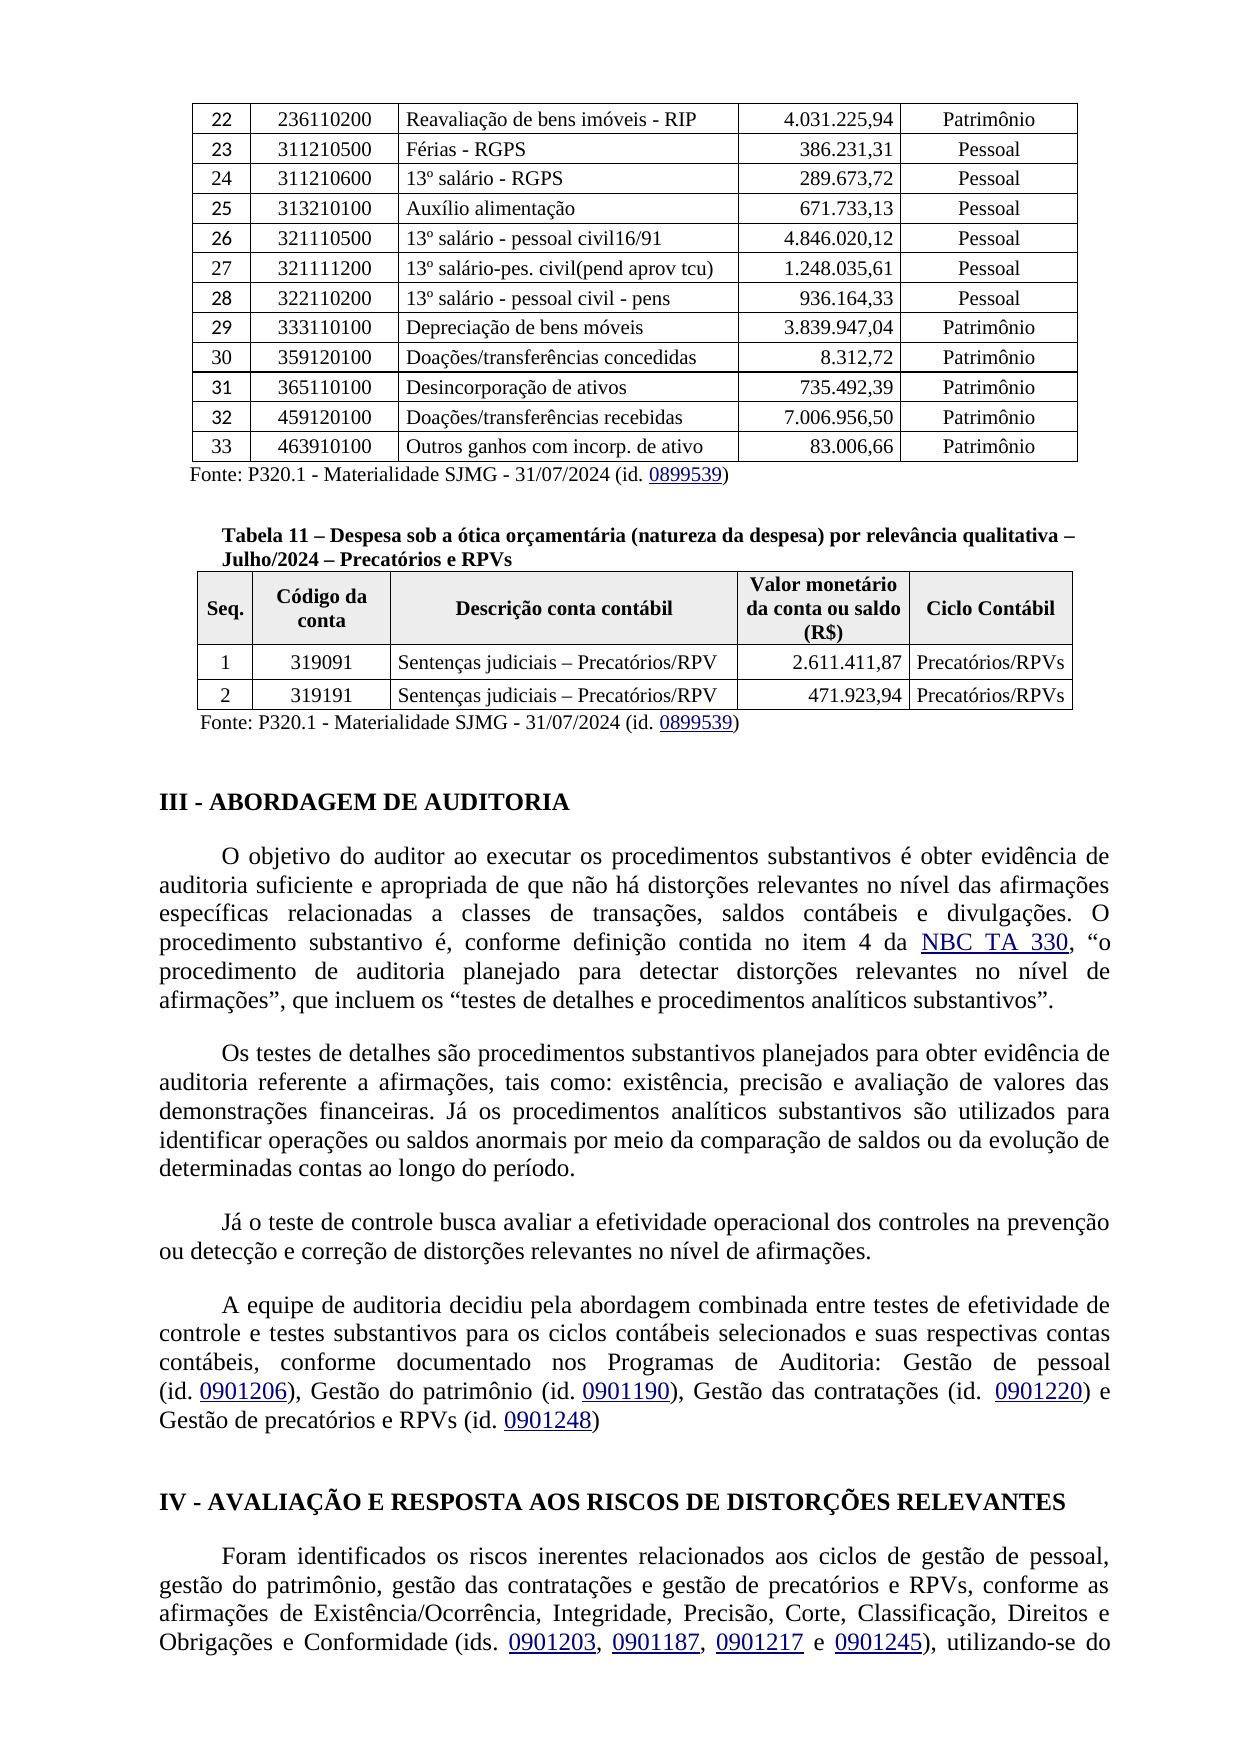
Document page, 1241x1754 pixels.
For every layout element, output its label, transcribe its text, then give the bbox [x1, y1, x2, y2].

table_cell Férias - RGPS [399, 134, 738, 163]
table_header Ciclo Contábil [910, 572, 1072, 644]
table_cell 936.164,33 [739, 283, 900, 312]
table_cell 321110500 [251, 224, 398, 252]
table_cell 322110200 [251, 283, 398, 312]
table_cell 31 [193, 373, 250, 401]
table_header Descrição conta contábil [391, 572, 737, 644]
table_header Código da conta [253, 572, 390, 644]
text Foram identificados os riscos inerentes relacionados aos ciclos de gestão de pessoal, gestão do patrimônio, gestão das contratações e gestão de precatórios e RPVs, conforme as afirmações de Existência/Ocorrência, Integridade, Precisão, Corte, Classificação, Direitos e Obrigações e Conformidade (ids. 0901203, 0901187, 0901217 e 0901245), utilizando-se do [159, 1541, 1111, 1656]
table_cell 1.248.035,61 [739, 253, 900, 282]
text IV - AVALIAÇÃO E RESPOSTA AOS RISCOS DE DISTORÇÕES RELEVANTES [159, 1487, 1111, 1516]
text Os testes de detalhes são procedimentos substantivos planejados para obter evidência de auditoria referente a afirmações, tais como: existência, precisão e avaliação de valores das demonstrações financeiras. Já os procedimentos analíticos substantivos são utilizados para identificar operações ou saldos anormais por meio da comparação de saldos ou da evolução de determinadas contas ao longo do período. [159, 1038, 1111, 1182]
table_cell Patrimônio [901, 343, 1077, 371]
table_cell Patrimônio [901, 402, 1077, 431]
table_cell 13º salário - pessoal civil - pens [399, 283, 738, 312]
table_cell Precatórios/RPVs [910, 645, 1072, 679]
table_cell 735.492,39 [739, 373, 900, 401]
table_cell 33 [193, 432, 250, 461]
table_cell 23 [193, 134, 250, 163]
table_cell 671.733,13 [739, 194, 900, 222]
table_cell 463910100 [251, 432, 398, 461]
table_cell 359120100 [251, 343, 398, 371]
table_cell Pessoal [901, 134, 1077, 163]
table_cell 13º salário - pessoal civil16/91 [399, 224, 738, 252]
table_cell 386.231,31 [739, 134, 900, 163]
table_cell 321111200 [251, 253, 398, 282]
table_cell 13º salário-pes. civil(pend aprov tcu) [399, 253, 738, 282]
text Fonte: P320.1 - Materialidade SJMG - 31/07/2024 (id. 0899539) [148, 710, 1109, 734]
table_cell 22 [193, 104, 250, 133]
table_cell 26 [193, 224, 250, 252]
table_cell Reavaliação de bens imóveis - RIP [399, 104, 738, 133]
table_cell 30 [193, 343, 250, 371]
table_cell 4.031.225,94 [739, 104, 900, 133]
table_cell Patrimônio [901, 104, 1077, 133]
table_cell Pessoal [901, 253, 1077, 282]
table_cell 471.923,94 [738, 680, 909, 709]
table_header Valor monetário da conta ou saldo (R$) [738, 572, 909, 644]
table_cell Patrimônio [901, 432, 1077, 461]
table_cell 13º salário - RGPS [399, 164, 738, 193]
text III - ABORDAGEM DE AUDITORIA [159, 787, 1111, 816]
text ​ [159, 1433, 1111, 1462]
table_cell 289.673,72 [739, 164, 900, 193]
table_cell 32 [193, 402, 250, 431]
text Já o teste de controle busca avaliar a efetividade operacional dos controles na prevenção ou detecção e correção de distorções relevantes no nível de afirmações. [159, 1207, 1111, 1265]
text A equipe de auditoria decidiu pela abordagem combinada entre testes de efetividade de controle e testes substantivos para os ciclos contábeis selecionados e suas respectivas contas contábeis, conforme documentado nos Programas de Auditoria: Gestão de pessoal (id. 0901206), Gestão do patrimônio (id. 0901190), Gestão das contratações (id. 0901220) e Gestão de precatórios e RPVs (id. 0901248) [159, 1290, 1111, 1433]
table_cell 311210600 [251, 164, 398, 193]
table_cell Doações/transferências recebidas [399, 402, 738, 431]
table_cell Pessoal [901, 224, 1077, 252]
table_cell 8.312,72 [739, 343, 900, 371]
table_cell 311210500 [251, 134, 398, 163]
table_cell 333110100 [251, 313, 398, 342]
table_cell 24 [193, 164, 250, 193]
table_cell Sentenças judiciais – Precatórios/RPV [391, 680, 737, 709]
table_cell 236110200 [251, 104, 398, 133]
table_cell 3.839.947,04 [739, 313, 900, 342]
table_cell 319091 [253, 645, 390, 679]
table_cell 2 [198, 680, 252, 709]
table_cell Patrimônio [901, 313, 1077, 342]
table_header Seq. [198, 572, 252, 644]
table_cell 459120100 [251, 402, 398, 431]
table_cell 29 [193, 313, 250, 342]
table_cell Sentenças judiciais – Precatórios/RPV [391, 645, 737, 679]
table_cell Pessoal [901, 194, 1077, 222]
table_cell Desincorporação de ativos [399, 373, 738, 401]
table_cell 83.006,66 [739, 432, 900, 461]
table_cell Pessoal [901, 283, 1077, 312]
text Tabela 11 – Despesa sob a ótica orçamentária (natureza da despesa) por relevância qualitativa – Julho/2024 – Precatórios e RPVs [222, 522, 1110, 571]
table_cell Patrimônio [901, 373, 1077, 401]
table_cell 1 [198, 645, 252, 679]
table_cell 27 [193, 253, 250, 282]
table_cell Outros ganhos com incorp. de ativo [399, 432, 738, 461]
table_cell 7.006.956,50 [739, 402, 900, 431]
table_cell Doações/transferências concedidas [399, 343, 738, 371]
table_cell 28 [193, 283, 250, 312]
text Fonte: P320.1 - Materialidade SJMG - 31/07/2024 (id. 0899539) [148, 462, 1109, 486]
table_cell 313210100 [251, 194, 398, 222]
table_cell Pessoal [901, 164, 1077, 193]
table_cell 319191 [253, 680, 390, 709]
table_cell 25 [193, 194, 250, 222]
text O objetivo do auditor ao executar os procedimentos substantivos é obter evidência de auditoria suficiente e apropriada de que não há distorções relevantes no nível das afirmações específicas relacionadas a classes de transações, saldos contábeis e divulgações. O procedimento substantivo é, conforme definição contida no item 4 da NBC TA 330, “o procedimento de auditoria planejado para detectar distorções relevantes no nível de afirmações”, que incluem os “testes de detalhes e procedimentos analíticos substantivos”. [159, 841, 1111, 1013]
table_cell 2.611.411,87 [738, 645, 909, 679]
table_cell Depreciação de bens móveis [399, 313, 738, 342]
table_cell 4.846.020,12 [739, 224, 900, 252]
table_cell Auxílio alimentação [399, 194, 738, 222]
table_cell 365110100 [251, 373, 398, 401]
table_cell Precatórios/RPVs [910, 680, 1072, 709]
